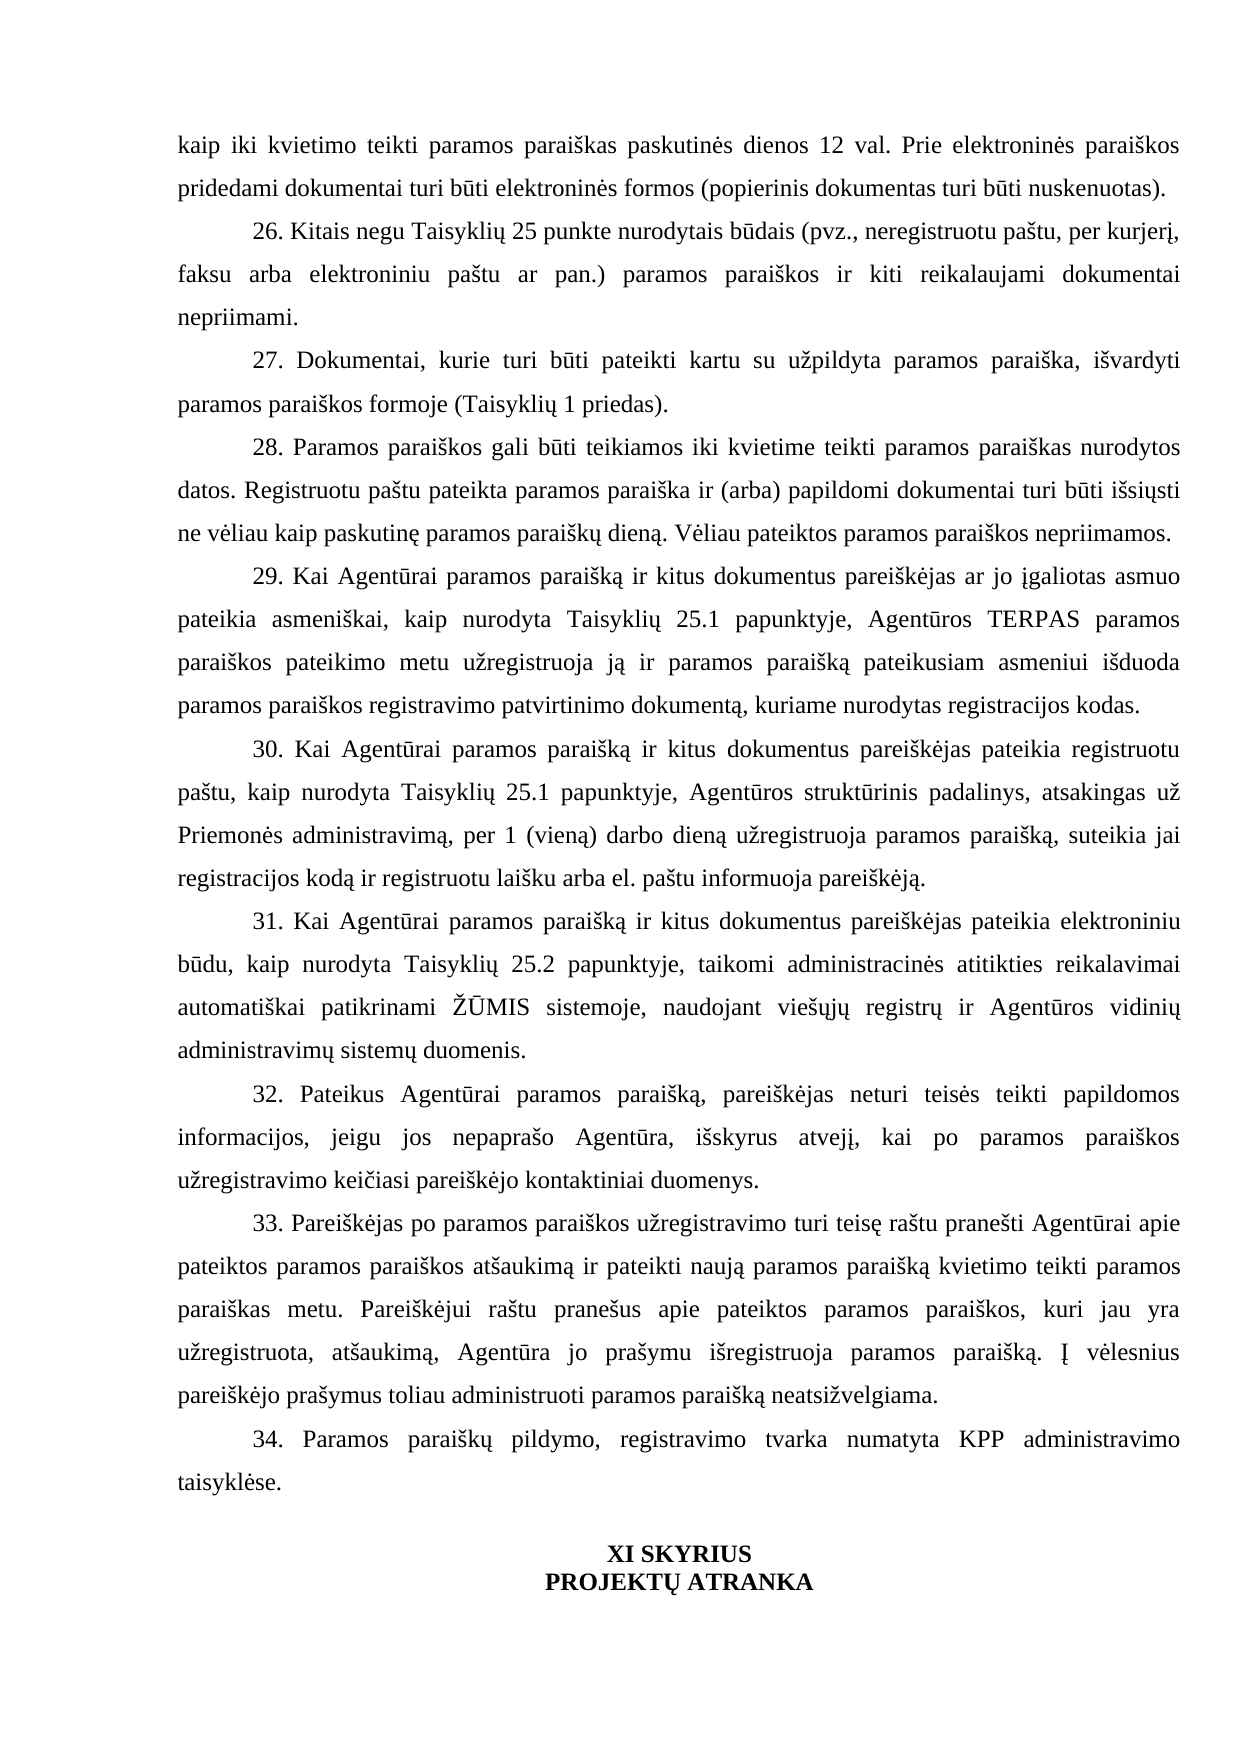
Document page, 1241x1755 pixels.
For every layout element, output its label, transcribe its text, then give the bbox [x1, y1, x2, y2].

text 28. Paramos paraiškos gali būti teikiamos iki kvietime teikti paramos paraiškas nurodytos datos. Registruotu paštu pateikta paramos paraiška ir (arba) papildomi dokumentai turi būti išsiųsti ne vėliau kaip paskutinę paramos paraiškų dieną. Vėliau pateiktos paramos paraiškos nepriimamos. [177, 432, 1181, 547]
text 26. Kitais negu Taisyklių 25 punkte nurodytais būdais (pvz., neregistruotu paštu, per kurjerį, faksu arba elektroniniu paštu ar pan.) paramos paraiškos ir kiti reikalaujami dokumentai nepriimami. [177, 216, 1181, 331]
text kaip iki kvietimo teikti paramos paraiškas paskutinės dienos 12 val. Prie elektroninės paraiškos pridedami dokumentai turi būti elektroninės formos (popierinis dokumentas turi būti nuskenuotas). [177, 130, 1181, 202]
text 27. Dokumentai, kurie turi būti pateikti kartu su užpildyta paramos paraiška, išvardyti paramos paraiškos formoje (Taisyklių 1 priedas). [177, 346, 1181, 417]
text 30. Kai Agentūrai paramos paraišką ir kitus dokumentus pareiškėjas pateikia registruotu paštu, kaip nurodyta Taisyklių 25.1 papunktyje, Agentūros struktūrinis padalinys, atsakingas už Priemonės administravimą, per 1 (vieną) darbo dieną užregistruoja paramos paraišką, suteikia jai registracijos kodą ir registruotu laišku arba el. paštu informuoja pareiškėją. [177, 734, 1181, 892]
text 32. Pateikus Agentūrai paramos paraišką, pareiškėjas neturi teisės teikti papildomos informacijos, jeigu jos nepaprašo Agentūra, išskyrus atvejį, kai po paramos paraiškos užregistravimo keičiasi pareiškėjo kontaktiniai duomenys. [177, 1079, 1181, 1194]
text 31. Kai Agentūrai paramos paraišką ir kitus dokumentus pareiškėjas pateikia elektroniniu būdu, kaip nurodyta Taisyklių 25.2 papunktyje, taikomi administracinės atitikties reikalavimai automatiškai patikrinami ŽŪMIS sistemoje, naudojant viešųjų registrų ir Agentūros vidinių administravimų sistemų duomenis. [177, 906, 1181, 1064]
text 33. Pareiškėjas po paramos paraiškos užregistravimo turi teisę raštu pranešti Agentūrai apie pateiktos paramos paraiškos atšaukimą ir pateikti naują paramos paraišką kvietimo teikti paramos paraiškas metu. Pareiškėjui raštu pranešus apie pateiktos paramos paraiškos, kuri jau yra užregistruota, atšaukimą, Agentūra jo prašymu išregistruoja paramos paraišką. Į vėlesnius pareiškėjo prašymus toliau administruoti paramos paraišką neatsižvelgiama. [177, 1208, 1181, 1409]
text XI SKYRIUS [177, 1539, 1181, 1567]
text 34. Paramos paraiškų pildymo, registravimo tvarka numatyta KPP administravimo taisyklėse. [177, 1424, 1181, 1496]
text PROJEKTŲ ATRANKA [177, 1567, 1181, 1596]
text 29. Kai Agentūrai paramos paraišką ir kitus dokumentus pareiškėjas ar jo įgaliotas asmuo pateikia asmeniškai, kaip nurodyta Taisyklių 25.1 papunktyje, Agentūros TERPAS paramos paraiškos pateikimo metu užregistruoja ją ir paramos paraišką pateikusiam asmeniui išduoda paramos paraiškos registravimo patvirtinimo dokumentą, kuriame nurodytas registracijos kodas. [177, 561, 1181, 719]
